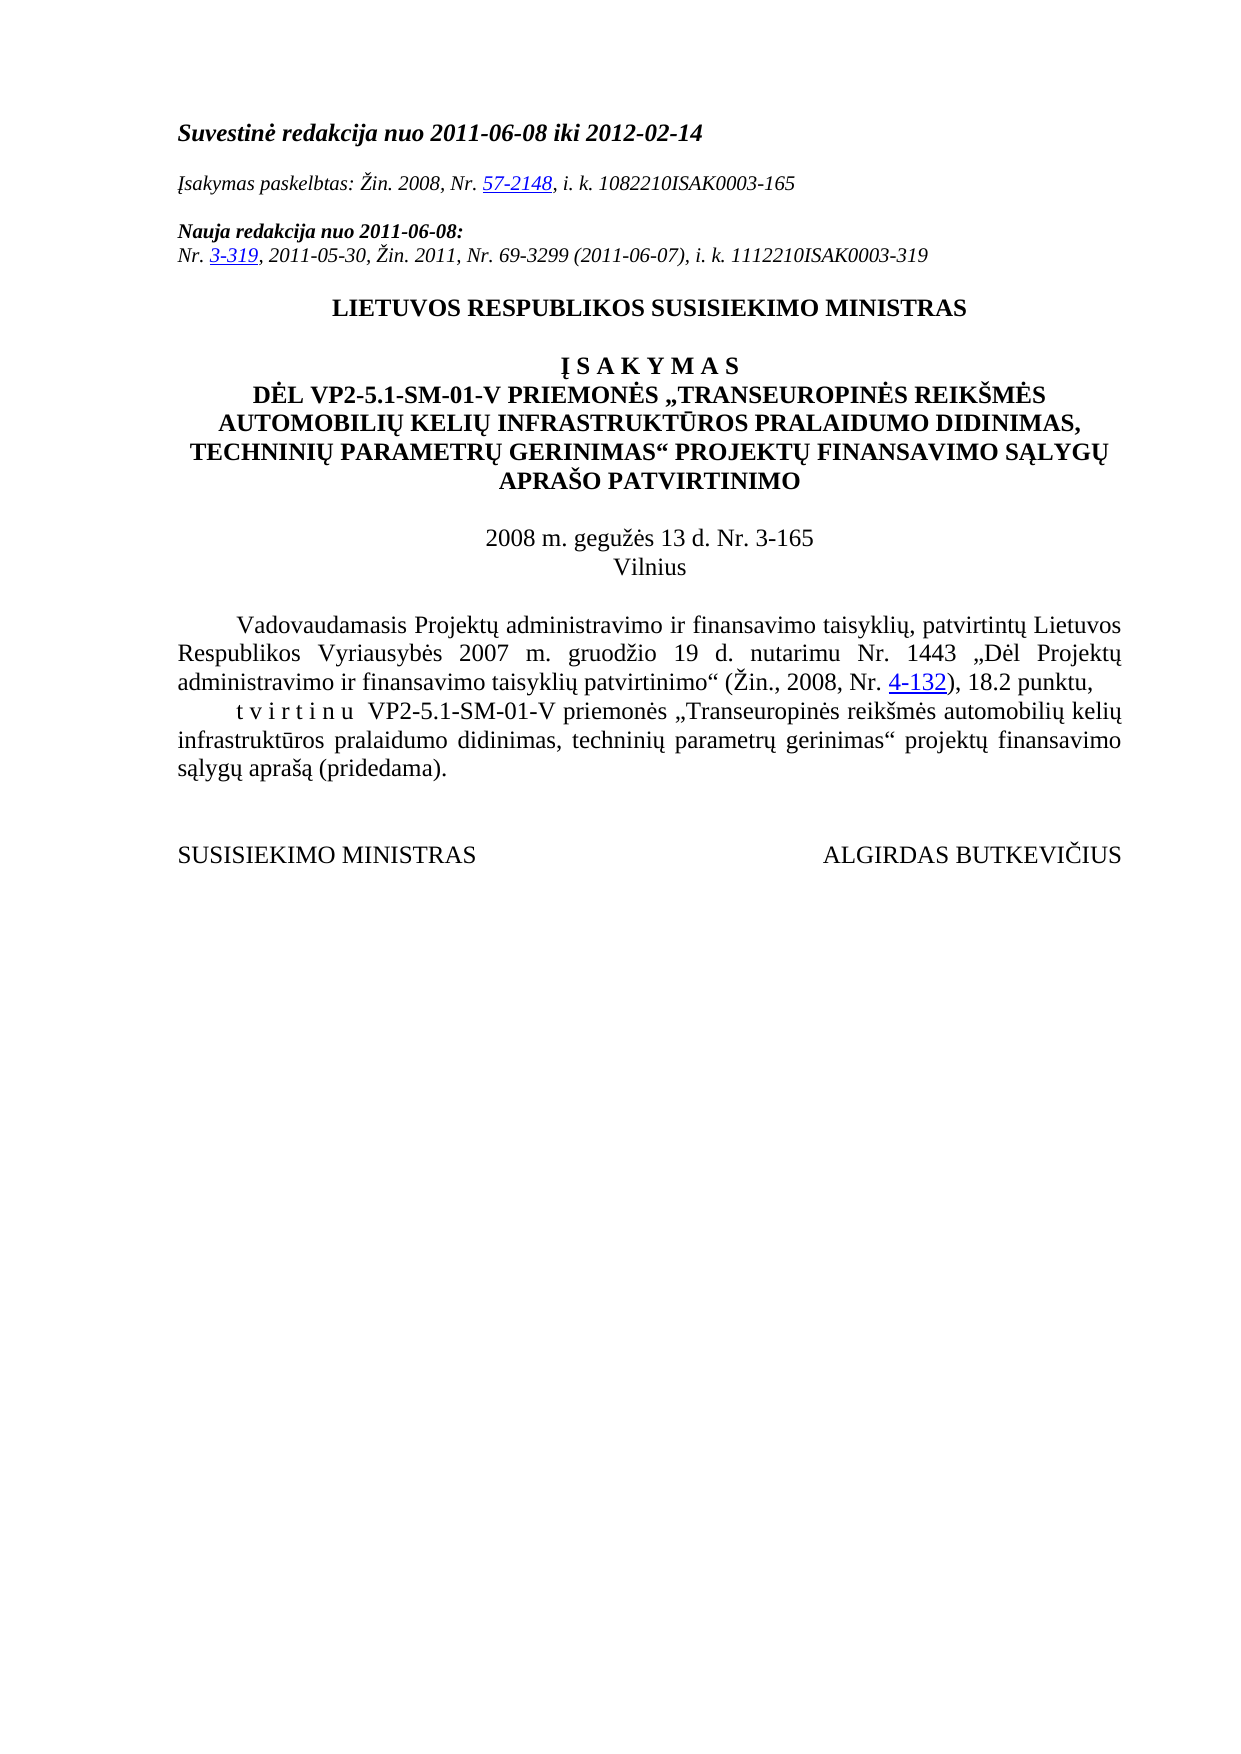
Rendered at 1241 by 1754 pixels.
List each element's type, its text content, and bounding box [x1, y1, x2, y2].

text Suvestinė redakcija nuo 2011-06-08 iki 2012-02-14 [177, 118, 1122, 147]
text 2008 m. gegužės 13 d. Nr. 3-165 [177, 523, 1122, 552]
text DĖL VP2-5.1-SM-01-V PRIEMONĖS „TRANSEUROPINĖS REIKŠMĖS AUTOMOBILIŲ KELIŲ INFRASTRUKTŪROS PRALAIDUMO DIDINIMAS, TECHNINIŲ PARAMETRŲ GERINIMAS“ PROJEKTŲ FINANSAVIMO SĄLYGŲ APRAŠO PATVIRTINIMO [177, 380, 1122, 495]
text SUSISIEKIMO MINISTRAS ALGIRDAS BUTKEVIČIUS [177, 840, 1122, 868]
text LIETUVOS RESPUBLIKOS SUSISIEKIMO MINISTRAS [177, 293, 1122, 322]
text ĮSAKYMAS [177, 351, 1122, 380]
text Vadovaudamasis Projektų administravimo ir finansavimo taisyklių, patvirtintų Lietuvos Respublikos Vyriausybės 2007 m. gruodžio 19 d. nutarimu Nr. 1443 „Dėl Projektų administravimo ir finansavimo taisyklių patvirtinimo“ (Žin., 2008, Nr. 4-132), 18.2 punktu, [177, 610, 1122, 696]
text Nr. 3-319, 2011-05-30, Žin. 2011, Nr. 69-3299 (2011-06-07), i. k. 1112210ISAK0003-319 [177, 243, 1122, 267]
text Įsakymas paskelbtas: Žin. 2008, Nr. 57-2148, i. k. 1082210ISAK0003-165 [177, 171, 1122, 195]
text tvirtinu VP2-5.1-SM-01-V priemonės „Transeuropinės reikšmės automobilių kelių infrastruktūros pralaidumo didinimas, techninių parametrų gerinimas“ projektų finansavimo sąlygų aprašą (pridedama). [177, 696, 1122, 782]
text Nauja redakcija nuo 2011-06-08: [177, 219, 1122, 243]
text Vilnius [177, 552, 1122, 581]
